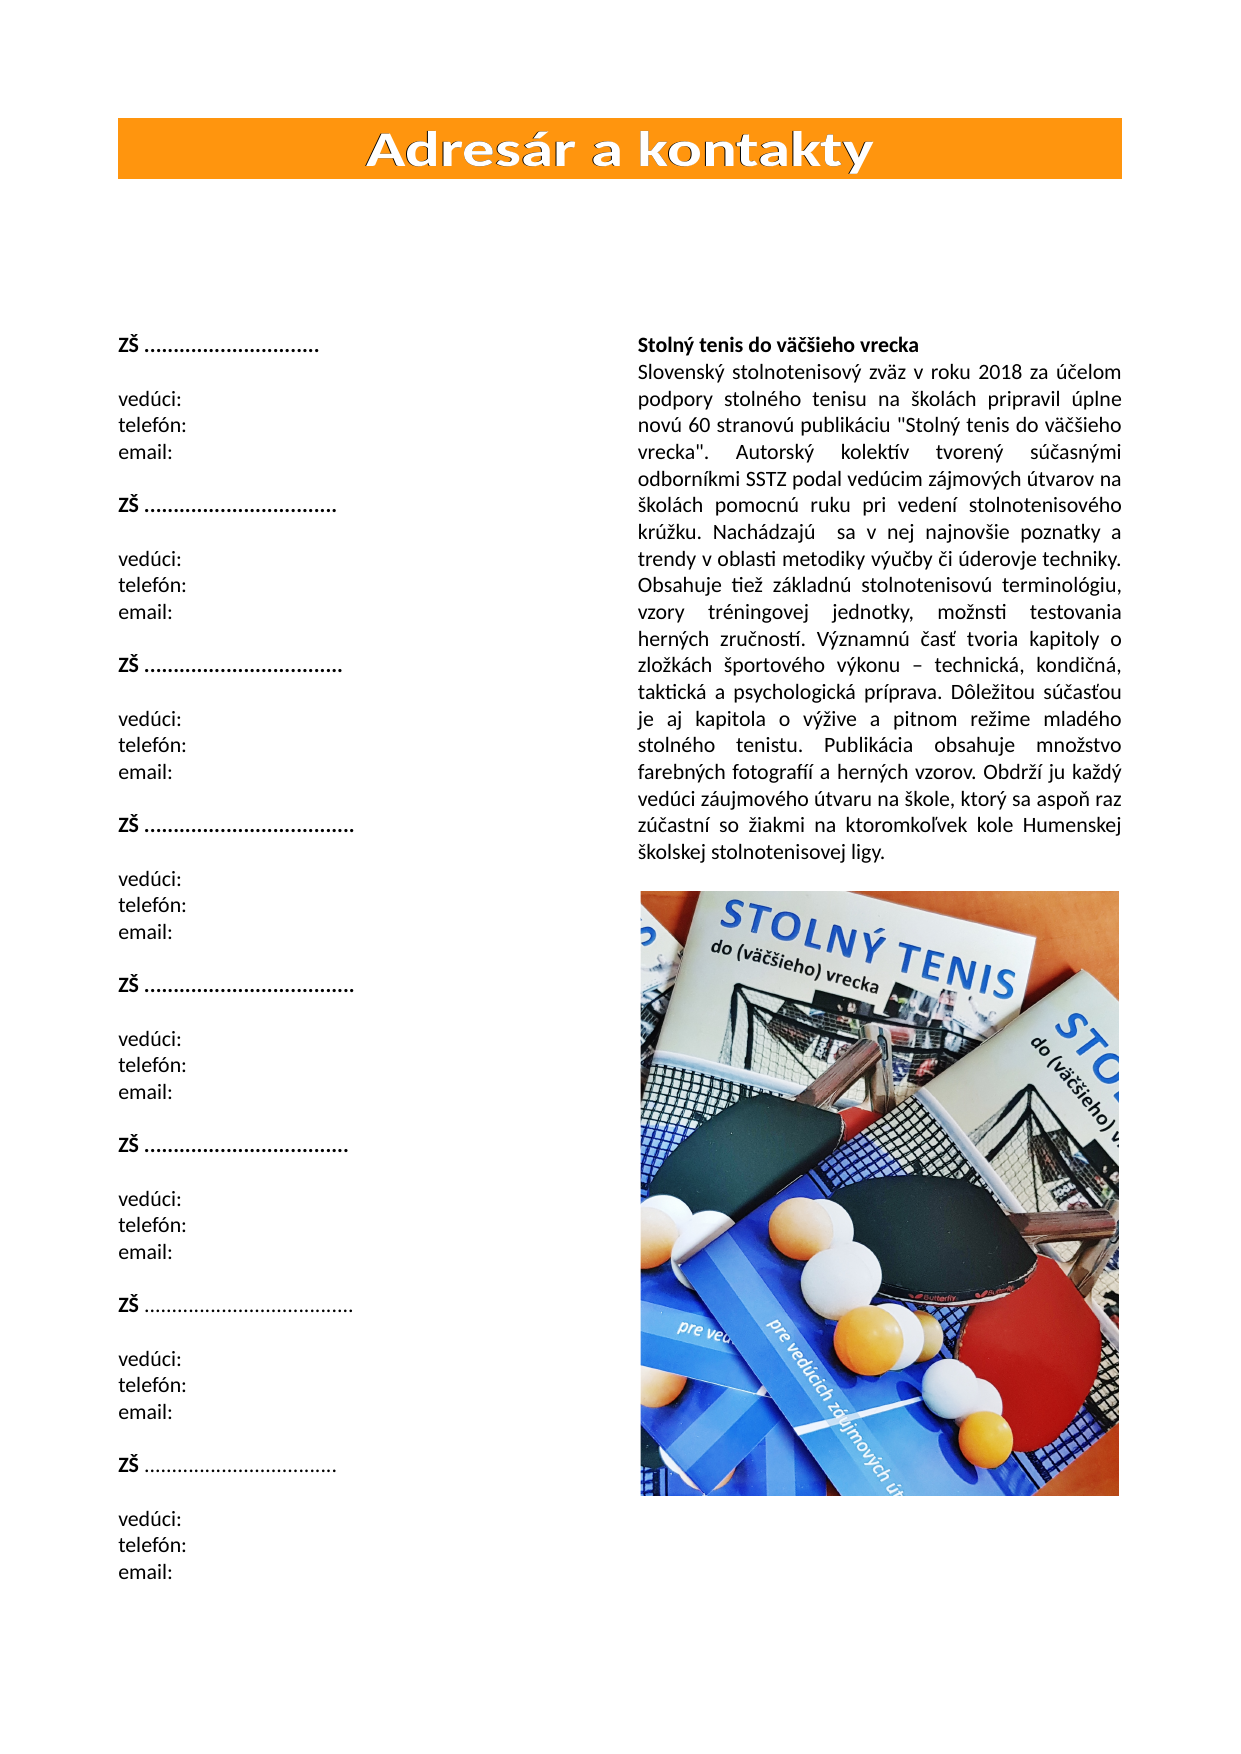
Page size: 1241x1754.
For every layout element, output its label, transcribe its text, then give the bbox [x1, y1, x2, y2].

picture [931, 891, 1119, 1496]
text vedúci: [118, 705, 602, 732]
text Stolný tenis do väčšieho vrecka [638, 332, 1122, 358]
text email: [118, 1238, 602, 1265]
text ZŠ .................................. [118, 652, 602, 678]
text vedúci: [118, 545, 602, 572]
text telefón: [118, 1052, 602, 1078]
text telefón: [118, 412, 602, 438]
text Adresár a kontakty [118, 118, 1122, 179]
text telefón: [118, 1532, 602, 1558]
text telefón: [118, 1212, 602, 1238]
text vedúci: [118, 1345, 602, 1372]
text Slovenský stolnotenisový zväz v roku 2018 za účelom podpory stolného tenisu na školách pripravil úplne novú 60 stranovú publikáciu "Stolný tenis do väčšieho vrecka". Autorský kolektív tvorený súčasnými odborníkmi SSTZ podal vedúcim zájmových útvarov na školách pomocnú ruku pri vedení stolnotenisového krúžku. Nachádzajú sa v nej najnovšie poznatky a trendy v oblasti metodiky výučby či úderovje techniky. Obsahuje tiež základnú stolnotenisovú terminológiu, vzory tréningovej jednotky, možnsti testovania herných zručností. Významnú časť tvoria kapitoly o zložkách športového výkonu – technická, kondičná, taktická a psychologická príprava. Dôležitou súčasťou je aj kapitola o výžive a pitnom režime mladého stolného tenistu. Publikácia obsahuje množstvo farebných fotografíí a herných vzorov. Obdrží ju každý vedúci záujmového útvaru na škole, ktorý sa aspoň raz zúčastní so žiakmi na ktoromkoľvek kole Humenskej školskej stolnotenisovej ligy. [638, 358, 1122, 865]
text vedúci: [118, 385, 602, 412]
text email: [118, 598, 602, 625]
text email: [118, 1558, 602, 1585]
text vedúci: [118, 1025, 602, 1052]
text telefón: [118, 1372, 602, 1398]
text email: [118, 1078, 602, 1105]
text ZŠ .................................... [118, 972, 602, 998]
text ZŠ ................................... [118, 1132, 602, 1158]
text ZŠ ...................................... [118, 1292, 602, 1318]
text vedúci: [118, 1505, 602, 1532]
text telefón: [118, 572, 602, 598]
text email: [118, 918, 602, 945]
text email: [118, 758, 602, 785]
text ZŠ ................................... [118, 1452, 602, 1478]
text telefón: [118, 892, 602, 918]
text vedúci: [118, 1185, 602, 1212]
text email: [118, 1398, 602, 1425]
text ZŠ .................................... [118, 812, 602, 838]
text email: [118, 438, 602, 465]
text telefón: [118, 732, 602, 758]
text ZŠ .............................. [118, 332, 602, 358]
text vedúci: [118, 865, 602, 892]
text ZŠ ................................. [118, 492, 602, 518]
